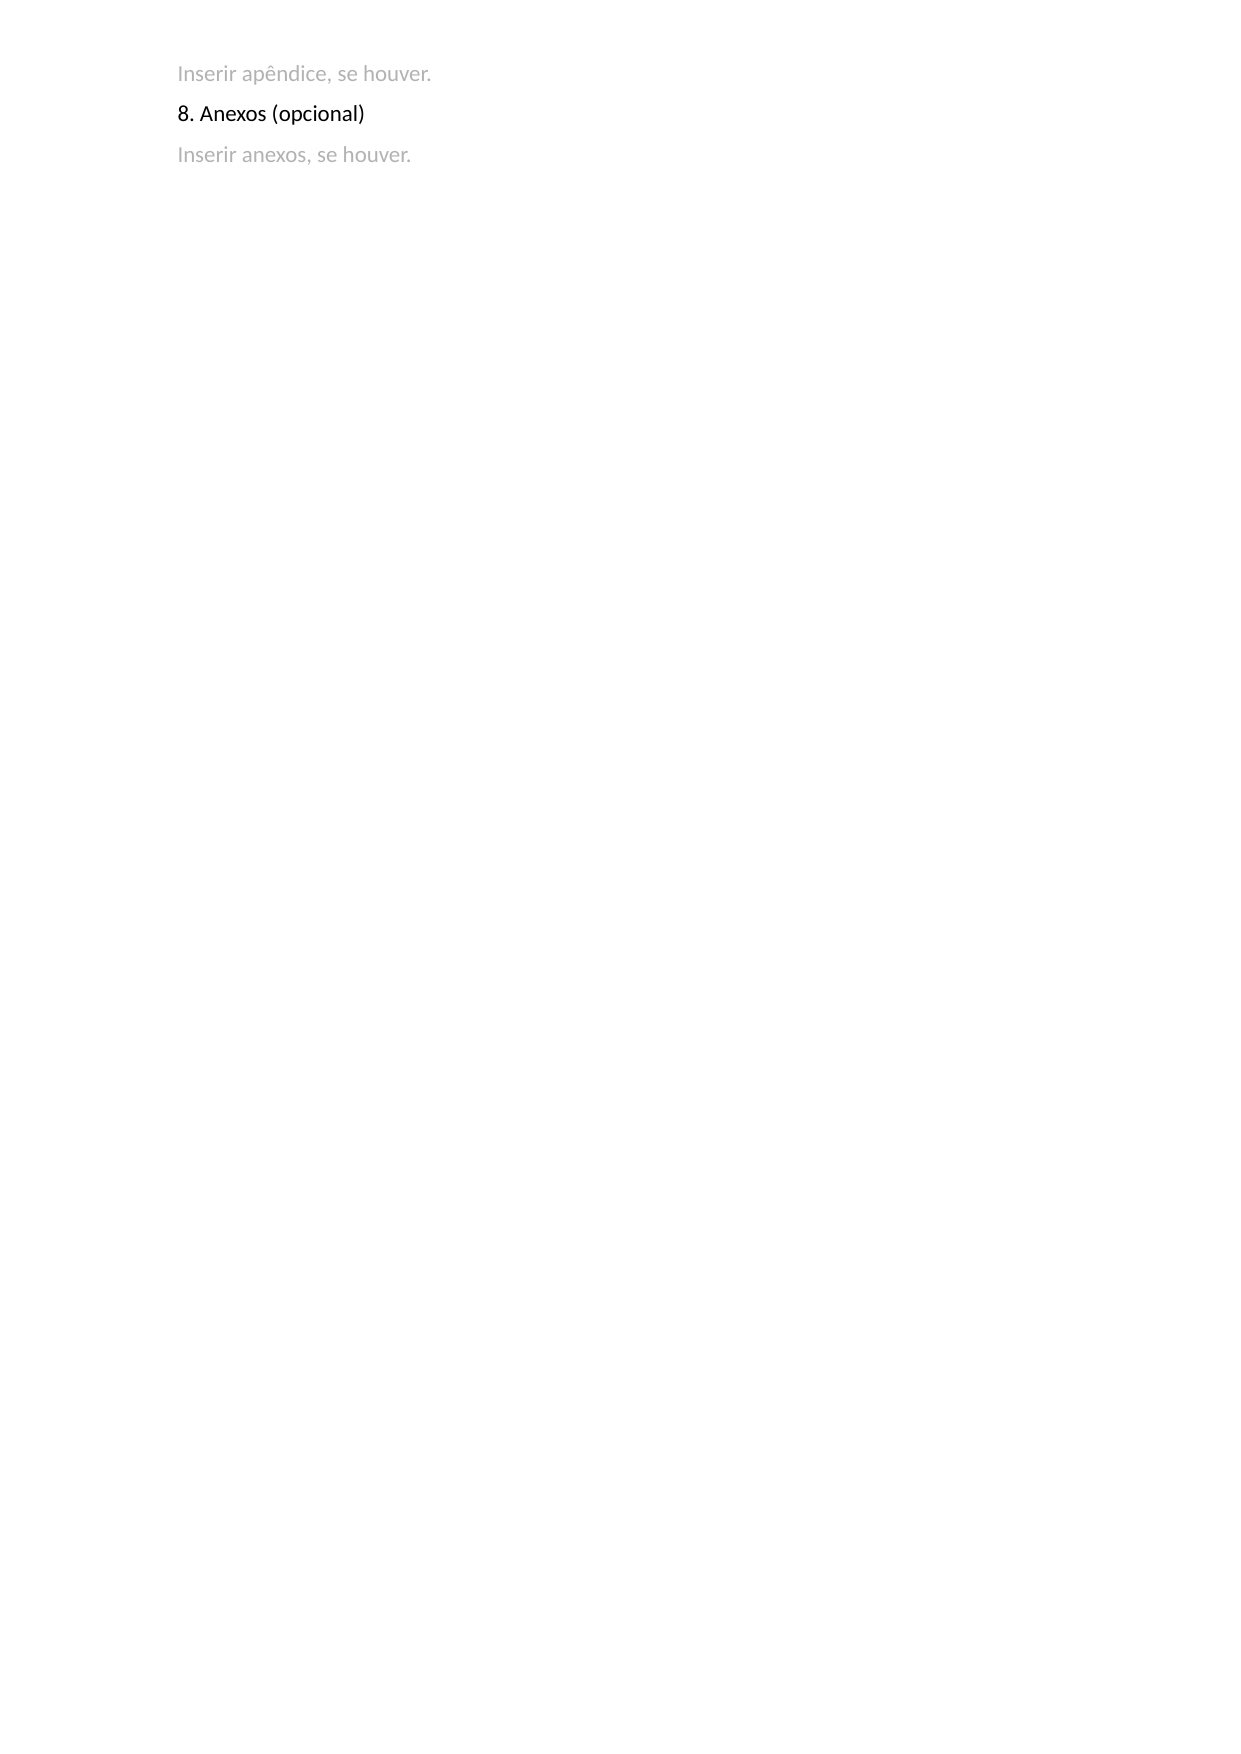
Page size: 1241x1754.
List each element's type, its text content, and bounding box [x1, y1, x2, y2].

text Inserir apêndice, se houver. [177, 59, 1152, 87]
text Inserir anexos, se houver. [177, 140, 1152, 168]
text 8. Anexos (opcional) [177, 99, 1152, 127]
